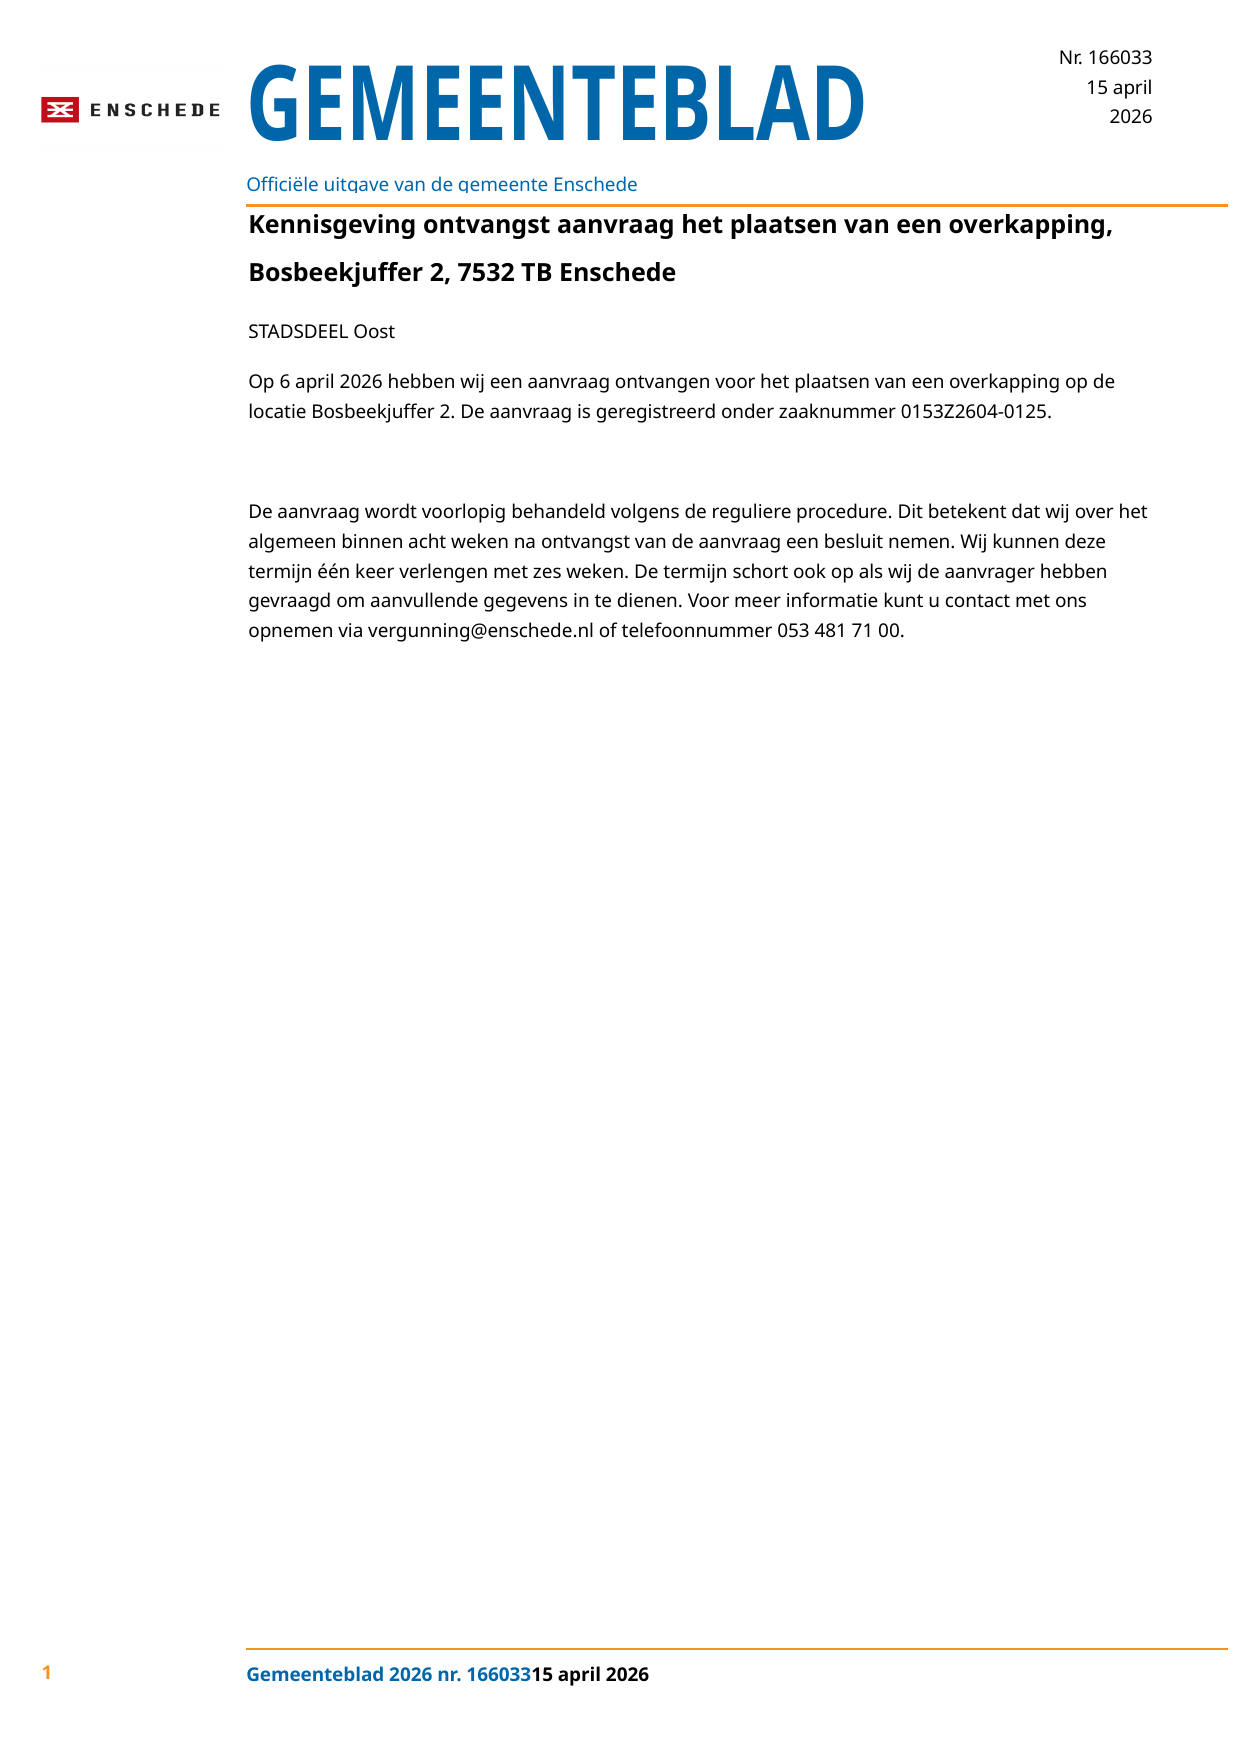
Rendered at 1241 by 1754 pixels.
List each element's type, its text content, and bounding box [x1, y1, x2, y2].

text Kennisgeving ontvangst aanvraag het plaatsen van een overkapping, Bosbeekjuffer 2, 7532 TB Enschede [248, 207, 1152, 288]
picture [41, 47, 231, 172]
text De aanvraag wordt voorlopig behandeld volgens de reguliere procedure. Dit betekent dat wij over het algemeen binnen acht weken na ontvangst van de aanvraag een besluit nemen. Wij kunnen deze termijn één keer verlengen met zes weken. De termijn schort ook op als wij de aanvrager hebben gevraagd om aanvullende gegevens in te dienen. Voor meer informatie kunt u contact met ons opnemen via vergunning@enschede.nl of telefoonnummer 053 481 71 00. [248, 499, 1152, 643]
text STADSDEEL Oost [248, 318, 1152, 344]
text Op 6 april 2026 hebben wij een aanvraag ontvangen voor het plaatsen van een overkapping op de locatie Bosbeekjuffer 2. De aanvraag is geregistreerd onder zaaknummer 0153Z2604-0125. [248, 368, 1152, 424]
